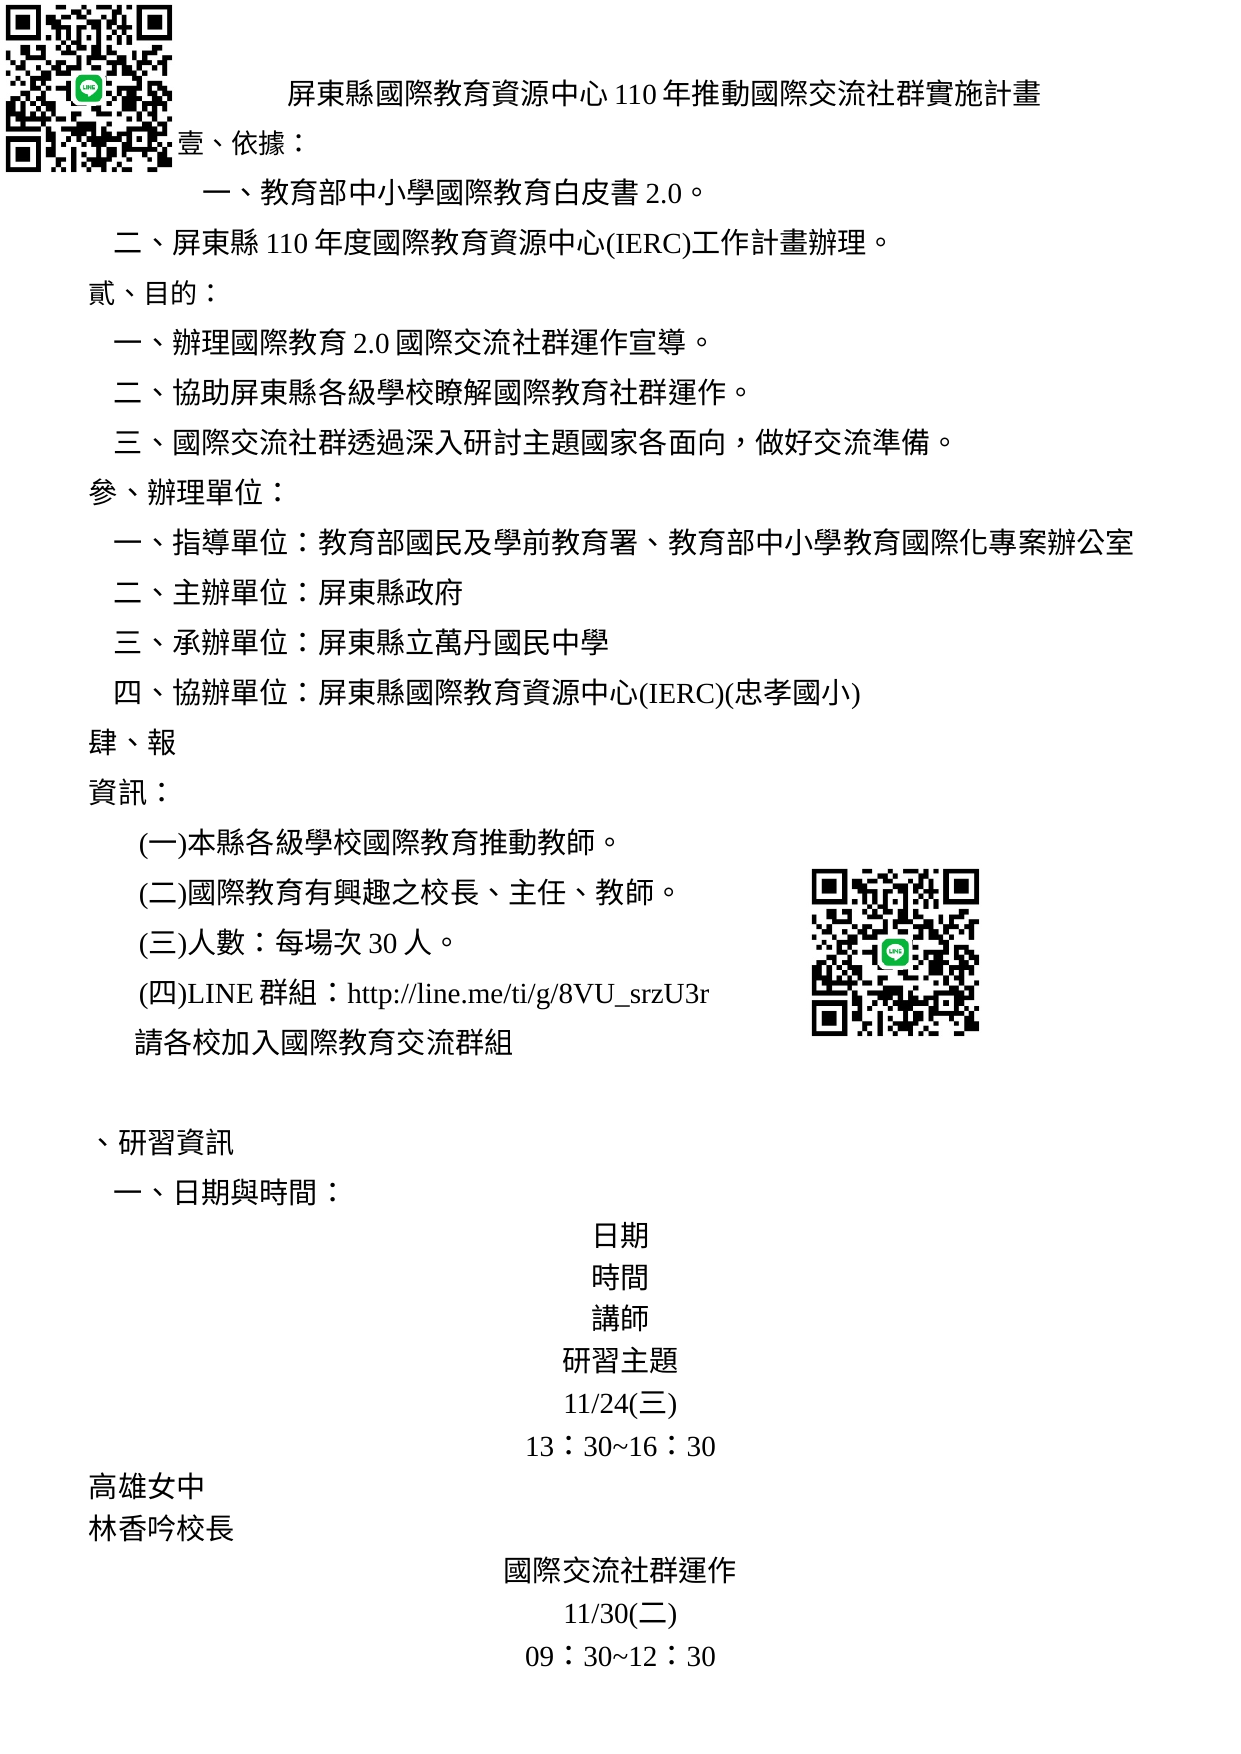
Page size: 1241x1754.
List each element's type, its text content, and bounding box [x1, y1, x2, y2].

text 國際交流社群運作 [89, 1548, 1152, 1590]
text 高雄女中 [89, 1464, 1152, 1506]
text 一、教育部中小學國際教育白皮書2.0。 [114, 163, 1152, 213]
text [984, 863, 1152, 913]
text 四、協辦單位：屏東縣國際教育資源中心(IERC)(忠孝國小) [114, 663, 1152, 713]
text 、研習資訊 [89, 1113, 1152, 1163]
text 三、承辦單位：屏東縣立萬丹國民中學 [114, 613, 1152, 663]
text 三、國際交流社群透過深入研討主題國家各面向，做好交流準備。 [114, 413, 1152, 463]
text 貳、目的： [89, 263, 1152, 313]
text [984, 963, 1152, 1013]
text (二)國際教育有興趣之校長、主任、教師。 [139, 863, 806, 913]
text 二、主辦單位：屏東縣政府 [114, 563, 1152, 613]
text 一、辦理國際教育2.0國際交流社群運作宣導。 [114, 313, 1152, 363]
text (四)LINE群組：http://line.me/ti/g/8VU_srzU3r [139, 963, 806, 1013]
text 二、屏東縣110年度國際教育資源中心(IERC)工作計畫辦理。 [114, 213, 1152, 263]
text 資訊： [89, 763, 1152, 813]
text [984, 913, 1152, 963]
text 屏東縣國際教育資源中心110年推動國際交流社群實施計畫 [177, 71, 1152, 113]
picture [0, 0, 177, 177]
text 時間 [89, 1255, 1152, 1296]
text 11/30(二) [89, 1590, 1152, 1632]
text 日期 [89, 1213, 1152, 1255]
text 13：30~16：30 [89, 1422, 1152, 1464]
text 09：30~12：30 [89, 1632, 1152, 1674]
text 研習主題 [89, 1338, 1152, 1380]
text 二、協助屏東縣各級學校瞭解國際教育社群運作。 [114, 363, 1152, 413]
text 11/24(三) [89, 1380, 1152, 1422]
text 肆、報 [89, 713, 1152, 763]
text 壹、依據： [177, 113, 1152, 163]
text 講師 [89, 1296, 1152, 1338]
text 一、指導單位：教育部國民及學前教育署、教育部中小學教育國際化專案辦公室 [114, 513, 1152, 563]
text 參、辦理單位： [89, 463, 1152, 513]
text (三)人數：每場次30人。 [139, 913, 806, 963]
text 請各校加入國際教育交流群組 [89, 1013, 1152, 1063]
text 一、日期與時間： [114, 1163, 1152, 1213]
text (一)本縣各級學校國際教育推動教師。 [139, 813, 1152, 863]
picture [806, 863, 984, 1041]
text 林香吟校長 [89, 1506, 1152, 1548]
